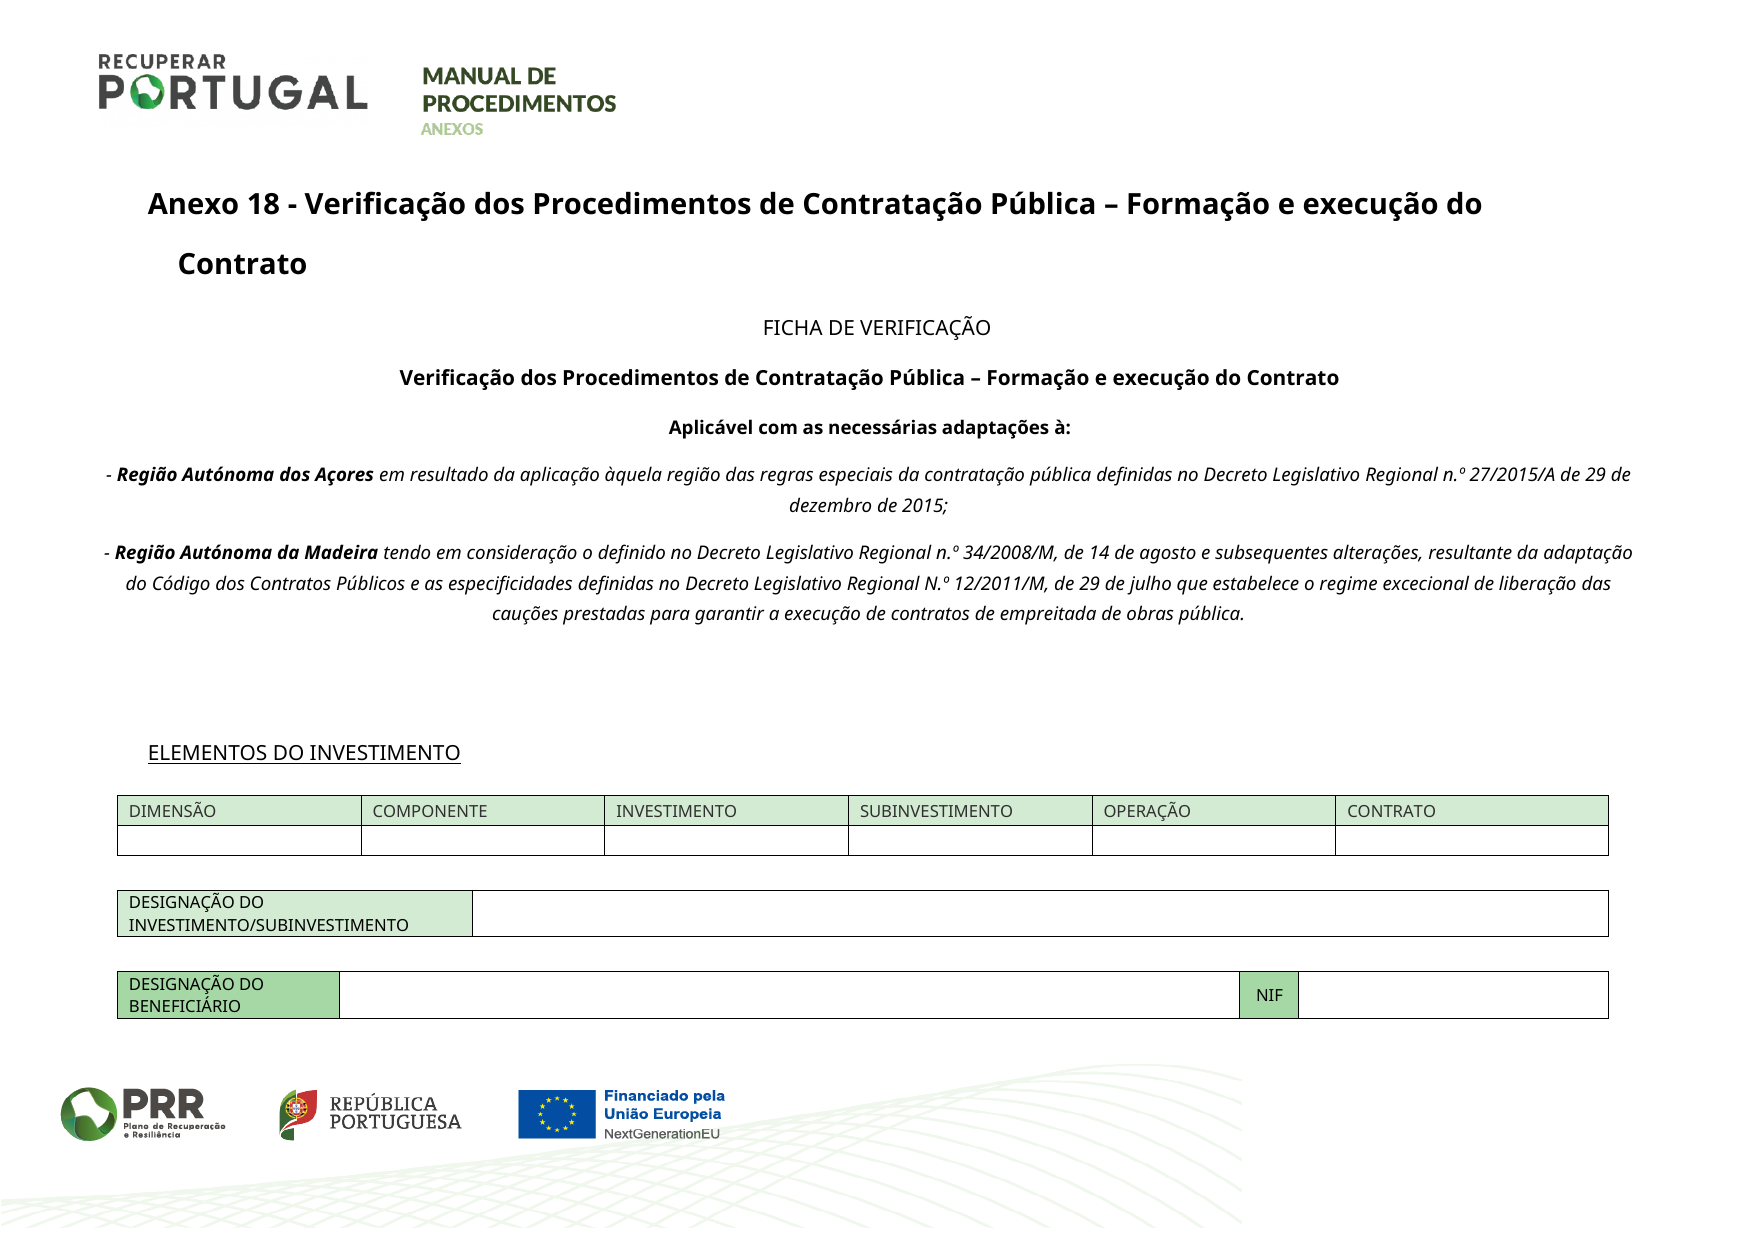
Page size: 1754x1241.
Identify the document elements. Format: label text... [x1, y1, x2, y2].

table_header SUBINVESTIMENTO [849, 796, 1092, 825]
table_cell [1336, 826, 1608, 854]
table_header [340, 972, 1239, 1018]
table_cell [605, 826, 848, 854]
table_cell [849, 826, 1092, 854]
table_header DESIGNAÇÃO DO BENEFICIÁRIO [118, 972, 339, 1018]
table_cell [118, 826, 361, 854]
table_header [59, 796, 117, 854]
table_header NIF [1240, 972, 1298, 1018]
table_header DESIGNAÇÃO DO INVESTIMENTO/SUBINVESTIMENTO [118, 891, 472, 936]
text Aplicável com as necessárias adaptações à: [103, 414, 1636, 440]
text - Região Autónoma da Madeira tendo em consideração o definido no Decreto Legislativo Regional n.º 34/2008/M, de 14 de agosto e subsequentes alterações, resultante da adaptação do Código dos Contratos Públicos e as especificidades definidas no Decreto Legislativo Regional N.º 12/2011/M, de 29 de julho que estabelece o regime excecional de liberação das cauções prestadas para garantir a execução de contratos de empreitada de obras pública. [103, 539, 1636, 626]
table_header DIMENSÃO [118, 796, 361, 825]
table_cell [1093, 826, 1335, 854]
table_header CONTRATO [1336, 796, 1608, 825]
text ELEMENTOS DO INVESTIMENTO [148, 738, 1606, 767]
table_cell [362, 826, 604, 854]
table_header [1299, 972, 1608, 1018]
table_header COMPONENTE [362, 796, 604, 825]
table_header [59, 891, 117, 936]
table_header INVESTIMENTO [605, 796, 848, 825]
text Verificação dos Procedimentos de Contratação Pública – Formação e execução do Contrato [103, 363, 1636, 392]
table_header [89, 972, 117, 1018]
table_header [473, 891, 1608, 936]
text - Região Autónoma dos Açores em resultado da aplicação àquela região das regras especiais da contratação pública definidas no Decreto Legislativo Regional n.º 27/2015/A de 29 de dezembro de 2015; [103, 462, 1636, 518]
subtitle Anexo 18 - Verificação dos Procedimentos de Contratação Pública – Formação e execução do Contrato [148, 183, 1606, 283]
table_header OPERAÇÃO [1093, 796, 1335, 825]
text FICHA DE VERIFICAÇÃO [148, 313, 1606, 341]
